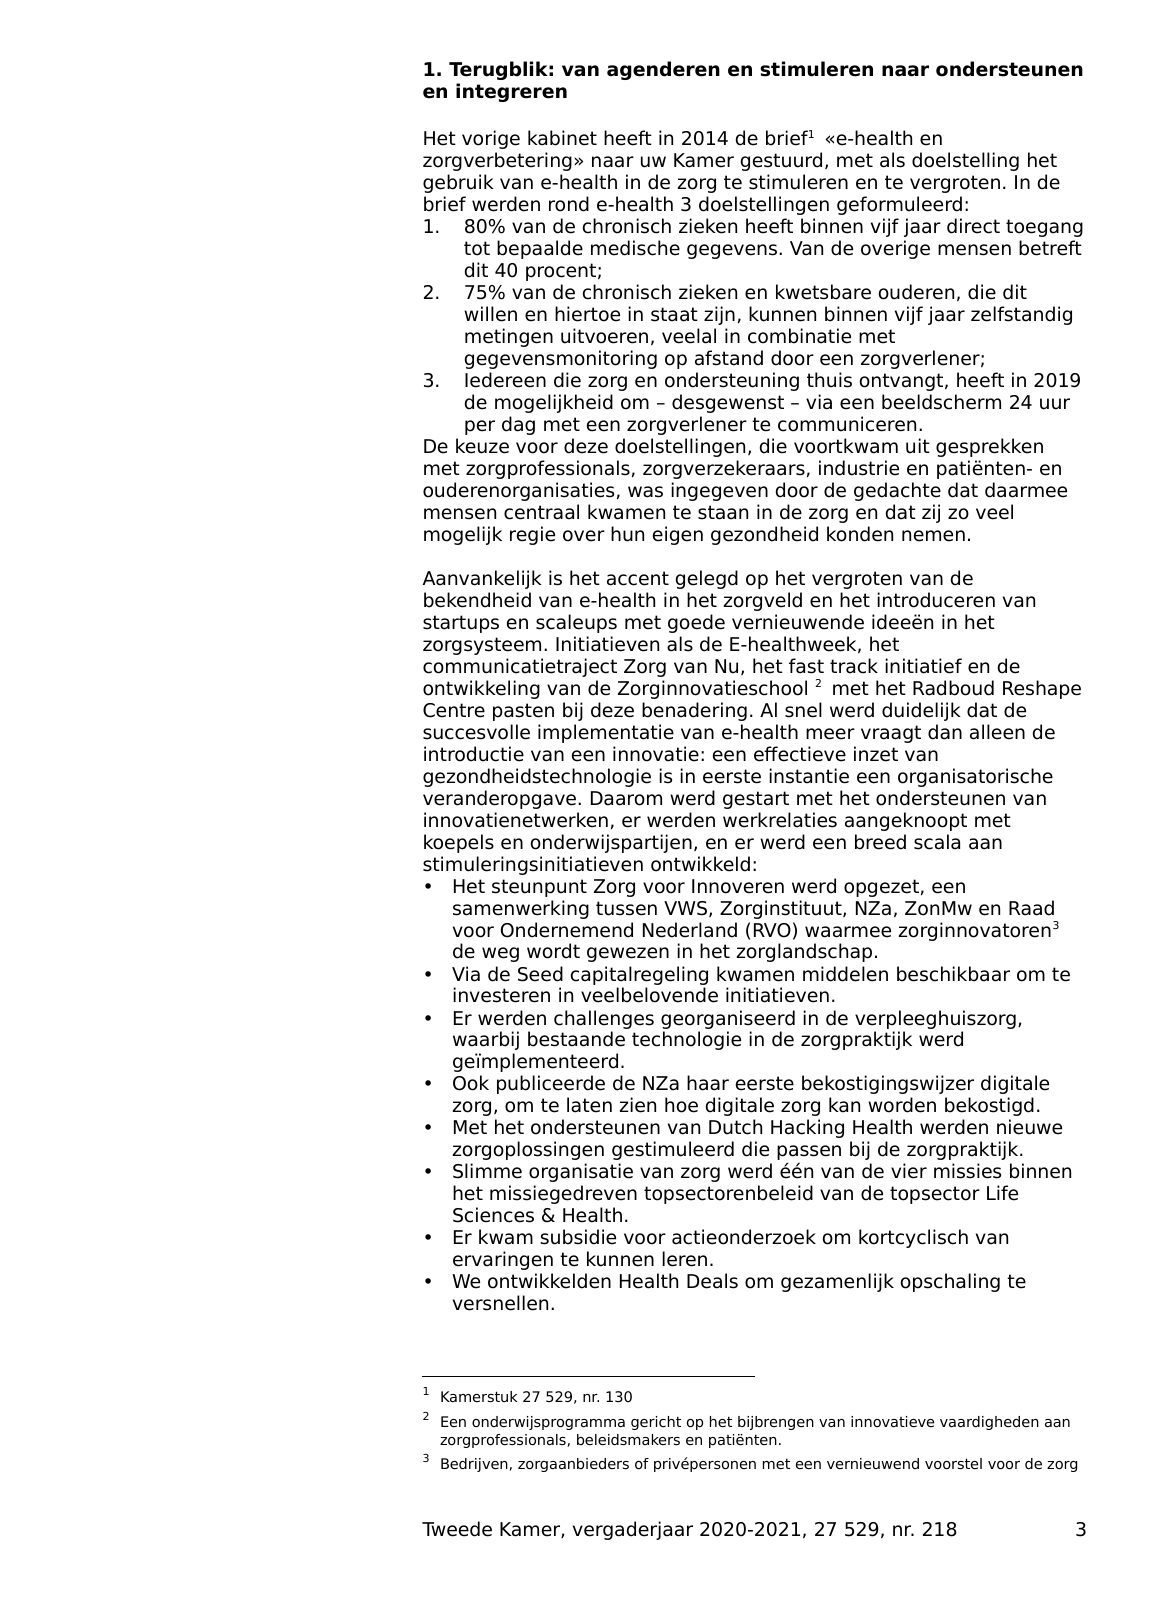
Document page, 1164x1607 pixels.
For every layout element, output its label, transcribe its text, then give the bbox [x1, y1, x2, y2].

text Bedrijven, zorgaanbieders of privépersonen met een vernieuwend voorstel voor de zorg [422, 1452, 1087, 1474]
text • Er kwam subsidie voor actieonderzoek om kortcyclisch van ervaringen te kunnen leren. [422, 1227, 1087, 1271]
text • Er werden challenges georganiseerd in de verpleeghuiszorg, waarbij bestaande technologie in de zorgpraktijk werd geïmplementeerd. [422, 1007, 1087, 1073]
text • Ook publiceerde de NZa haar eerste bekostigingswijzer digitale zorg, om te laten zien hoe digitale zorg kan worden bekostigd. [422, 1073, 1087, 1117]
text • Slimme organisatie van zorg werd één van de vier missies binnen het missiegedreven topsectorenbeleid van de topsector Life Sciences & Health. [422, 1161, 1087, 1227]
text 3. Iedereen die zorg en ondersteuning thuis ontvangt, heeft in 2019 de mogelijkheid om – desgewenst – via een beeldscherm 24 uur per dag met een zorgverlener te communiceren. [422, 370, 1087, 436]
text De keuze voor deze doelstellingen, die voortkwam uit gesprekken met zorgprofessionals, zorgverzekeraars, industrie en patiënten- en ouderenorganisaties, was ingegeven door de gedachte dat daarmee mensen centraal kwamen te staan in de zorg en dat zij zo veel mogelijk regie over hun eigen gezondheid konden nemen. [422, 436, 1087, 546]
text • We ontwikkelden Health Deals om gezamenlijk opschaling te versnellen. [422, 1271, 1087, 1315]
text • Met het ondersteunen van Dutch Hacking Health werden nieuwe zorgoplossingen gestimuleerd die passen bij de zorgpraktijk. [422, 1117, 1087, 1161]
text Het vorige kabinet heeft in 2014 de brief «e-health en zorgverbetering» naar uw Kamer gestuurd, met als doelstelling het gebruik van e-health in de zorg te stimuleren en te vergroten. In de brief werden rond e-health 3 doelstellingen geformuleerd: [422, 128, 1087, 216]
text Kamerstuk 27 529, nr. 130 [422, 1385, 1087, 1407]
text 2. 75% van de chronisch zieken en kwetsbare ouderen, die dit willen en hiertoe in staat zijn, kunnen binnen vijf jaar zelfstandig metingen uitvoeren, veelal in combinatie met gegevensmonitoring op afstand door een zorgverlener; [422, 282, 1087, 370]
text 1. 80% van de chronisch zieken heeft binnen vijf jaar direct toegang tot bepaalde medische gegevens. Van de overige mensen betreft dit 40 procent; [422, 216, 1087, 282]
text Een onderwijsprogramma gericht op het bijbrengen van innovatieve vaardigheden aan zorgprofessionals, beleidsmakers en patiënten. [422, 1410, 1087, 1449]
subtitle 1. Terugblik: van agenderen en stimuleren naar ondersteunen en integreren [422, 59, 1087, 103]
text Aanvankelijk is het accent gelegd op het vergroten van de bekendheid van e-health in het zorgveld en het introduceren van startups en scaleups met goede vernieuwende ideeën in het zorgsysteem. Initiatieven als de E-healthweek, het communicatietraject Zorg van Nu, het fast track initiatief en de ontwikkeling van de Zorginnovatieschool met het Radboud Reshape Centre pasten bij deze benadering. Al snel werd duidelijk dat de succesvolle implementatie van e-health meer vraagt dan alleen de introductie van een innovatie: een effectieve inzet van gezondheidstechnologie is in eerste instantie een organisatorische veranderopgave. Daarom werd gestart met het ondersteunen van innovatienetwerken, er werden werkrelaties aangeknoopt met koepels en onderwijspartijen, en er werd een breed scala aan stimuleringsinitiatieven ontwikkeld: [422, 568, 1087, 876]
text • Het steunpunt Zorg voor Innoveren werd opgezet, een samenwerking tussen VWS, Zorginstituut, NZa, ZonMw en Raad voor Ondernemend Nederland (RVO) waarmee zorginnovatoren de weg wordt gewezen in het zorglandschap. [422, 876, 1087, 963]
text • Via de Seed capitalregeling kwamen middelen beschikbaar om te investeren in veelbelovende initiatieven. [422, 963, 1087, 1007]
